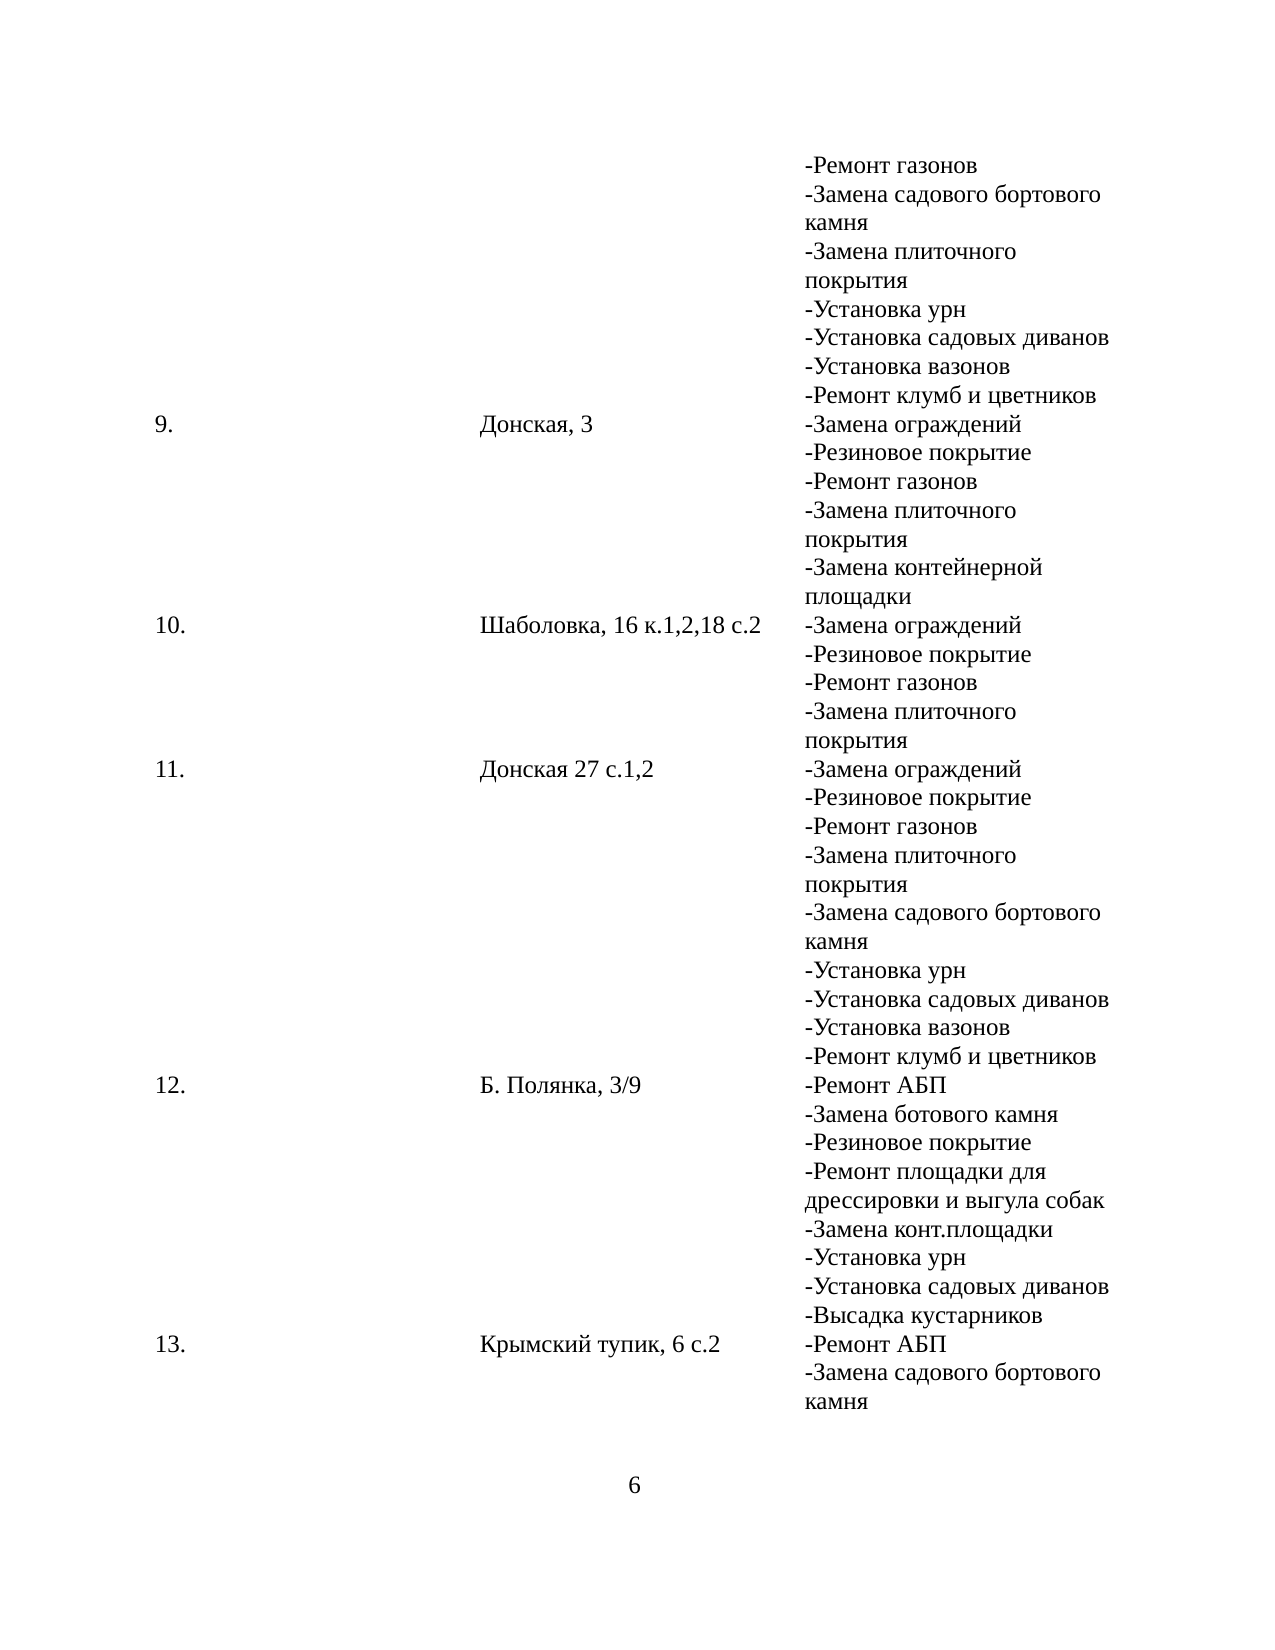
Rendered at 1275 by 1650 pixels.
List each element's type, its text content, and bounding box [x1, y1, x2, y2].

table_cell -Замена ограждений -Резиновое покрытие -Ремонт газонов -Замена плиточного покрытия [800, 610, 1125, 754]
table_cell 12. [150, 1070, 475, 1329]
table_cell [475, 150, 800, 409]
table_cell Б. Полянка, 3/9 [475, 1070, 800, 1329]
table_cell -Ремонт газонов -Замена садового бортового камня -Замена плиточного покрытия -Установка урн -Установка садовых диванов -Установка вазонов -Ремонт клумб и цветников [800, 150, 1125, 409]
table_cell [150, 150, 475, 409]
table_cell -Замена ограждений -Резиновое покрытие -Ремонт газонов -Замена плиточного покрытия -Замена контейнерной площадки [800, 409, 1125, 610]
table_cell -Ремонт АБП -Замена садового бортового камня [800, 1329, 1125, 1415]
table_cell 13. [150, 1329, 475, 1415]
table_cell 11. [150, 754, 475, 1070]
table_cell Шаболовка, 16 к.1,2,18 с.2 [475, 610, 800, 754]
table_cell 10. [150, 610, 475, 754]
table_cell Донская, 3 [475, 409, 800, 610]
table_cell -Ремонт АБП -Замена ботового камня -Резиновое покрытие -Ремонт площадки для дрессировки и выгула собак -Замена конт.площадки -Установка урн -Установка садовых диванов -Высадка кустарников [800, 1070, 1125, 1329]
table_cell -Замена ограждений -Резиновое покрытие -Ремонт газонов -Замена плиточного покрытия -Замена садового бортового камня -Установка урн -Установка садовых диванов -Установка вазонов -Ремонт клумб и цветников [800, 754, 1125, 1070]
table_cell 9. [150, 409, 475, 610]
table_cell Крымский тупик, 6 с.2 [475, 1329, 800, 1415]
table_cell Донская 27 с.1,2 [475, 754, 800, 1070]
